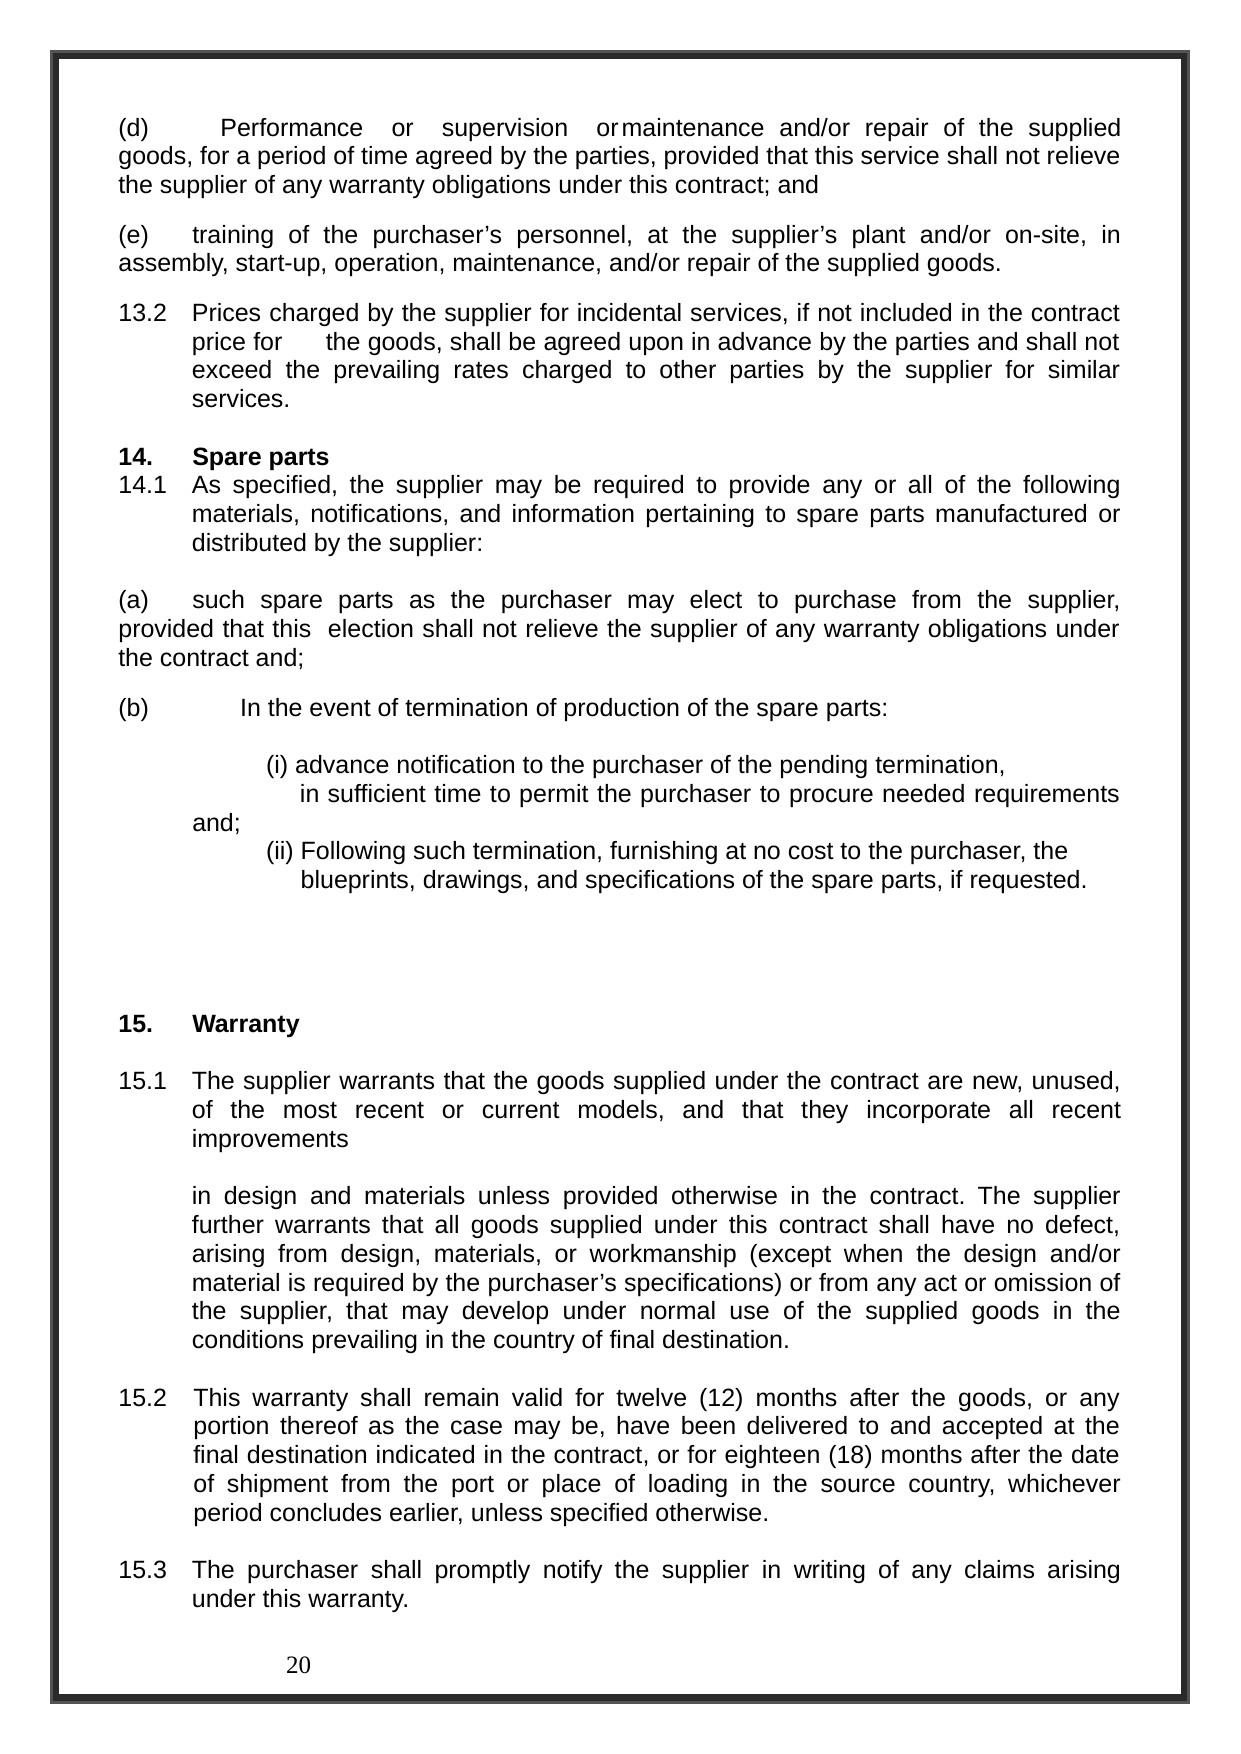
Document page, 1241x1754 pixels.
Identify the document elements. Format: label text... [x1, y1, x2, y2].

list In the event of termination of production of the spare parts: [118, 692, 1122, 721]
text 13.2 Prices charged by the supplier for incidental services, if not included in the contract price for the goods, shall be agreed upon in advance by the parties and shall not exceed the prevailing rates charged to other parties by the supplier for similar services. [118, 298, 1122, 413]
list Performance or supervision or maintenance and/or repair of the supplied goods, for a period of time agreed by the parties, provided that this service shall not relieve the supplier of any warranty obligations under this contract; and [118, 112, 1122, 199]
text 14. Spare parts [118, 442, 1122, 470]
text in design and materials unless provided otherwise in the contract. The supplier further warrants that all goods supplied under this contract shall have no defect, arising from design, materials, or workmanship (except when the design and/or material is required by the purchaser’s specifications) or from any act or omission of the supplier, that may develop under normal use of the supplied goods in the conditions prevailing in the country of final destination. [118, 1181, 1122, 1354]
text 15.2 This warranty shall remain valid for twelve (12) months after the goods, or any portion thereof as the case may be, have been delivered to and accepted at the final destination indicated in the contract, or for eighteen (18) months after the date of shipment from the port or place of loading in the source country, whichever period concludes earlier, unless specified otherwise. [118, 1382, 1122, 1526]
list such spare parts as the purchaser may elect to purchase from the supplier, provided that this election shall not relieve the supplier of any warranty obligations under the contract and; [118, 585, 1122, 672]
text 14.1 As specified, the supplier may be required to provide any or all of the following materials, notifications, and information pertaining to spare parts manufactured or distributed by the supplier: [118, 470, 1122, 557]
text 15. Warranty [118, 1009, 1122, 1037]
text (i) advance notification to the purchaser of the pending termination, [192, 750, 1122, 779]
text 15.3 The purchaser shall promptly notify the supplier in writing of any claims arising under this warranty. [118, 1555, 1122, 1612]
text 15.1 The supplier warrants that the goods supplied under the contract are new, unused, of the most recent or current models, and that they incorporate all recent improvements [118, 1066, 1122, 1152]
text in sufficient time to permit the purchaser to procure needed requirements and; [192, 779, 1122, 836]
text blueprints, drawings, and specifications of the spare parts, if requested. [192, 865, 1122, 894]
list training of the purchaser’s personnel, at the supplier’s plant and/or on-site, in assembly, start-up, operation, maintenance, and/or repair of the supplied goods. [118, 219, 1122, 277]
text (ii) Following such termination, furnishing at no cost to the purchaser, the [192, 836, 1122, 865]
